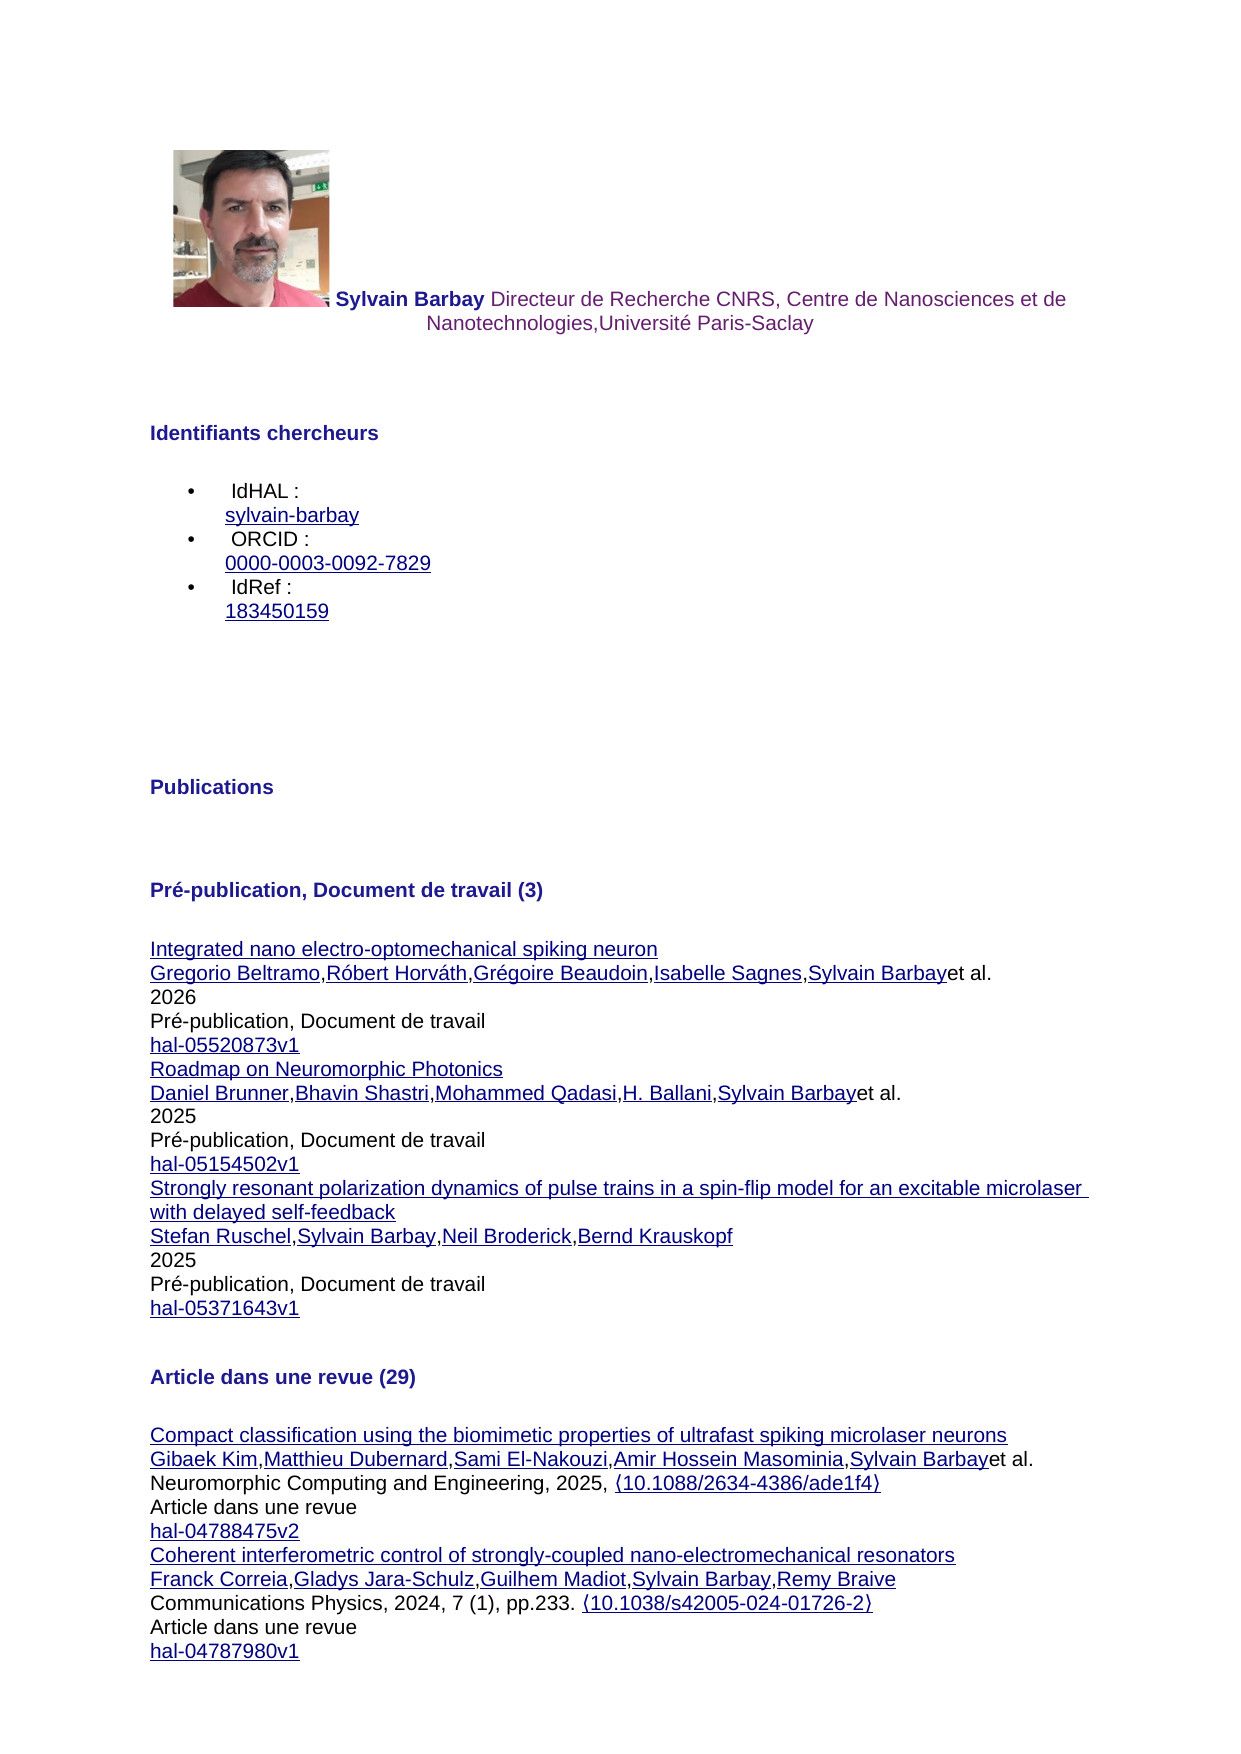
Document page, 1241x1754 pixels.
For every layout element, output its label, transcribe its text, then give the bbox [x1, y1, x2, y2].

list IdRef : [187, 575, 1090, 599]
subtitle Identifiants chercheurs [150, 421, 1090, 445]
table_cell Coherent interferometric control of strongly-coupled nano-electromechanical resonators Franck Correia,Gladys Jara-Schulz,Guilhem Madiot,Sylvain Barbay,Remy Braive Communications Physics, 2024, 7 (1), pp.233. ⟨10.1038/s42005-024-01726-2⟩ Article dans une revue hal-04787980v1 [150, 1543, 1090, 1663]
picture [173, 150, 330, 307]
subtitle Article dans une revue (29) [150, 1365, 1090, 1389]
subtitle Publications [150, 775, 1090, 799]
list ORCID : [187, 527, 1090, 551]
list IdHAL : [187, 479, 1090, 503]
table_header Integrated nano electro-optomechanical spiking neuron Gregorio Beltramo,Róbert Horváth,Grégoire Beaudoin,Isabelle Sagnes,Sylvain Barbayet al. 2026 Pré-publication, Document de travail hal-05520873v1 [150, 937, 1090, 1056]
table_cell Strongly resonant polarization dynamics of pulse trains in a spin-flip model for an excitable microlaser with delayed self-feedback Stefan Ruschel,Sylvain Barbay,Neil Broderick,Bernd Krauskopf 2025 Pré-publication, Document de travail hal-05371643v1 [150, 1176, 1090, 1320]
table_cell Roadmap on Neuromorphic Photonics Daniel Brunner,Bhavin Shastri,Mohammed Qadasi,H. Ballani,Sylvain Barbayet al. 2025 Pré-publication, Document de travail hal-05154502v1 [150, 1056, 1090, 1176]
subtitle Sylvain Barbay Directeur de Recherche CNRS, Centre de Nanosciences et de Nanotechnologies,Université Paris-Saclay [150, 150, 1090, 334]
subtitle Pré-publication, Document de travail (3) [150, 878, 1090, 902]
list sylvain-barbay [187, 503, 1090, 527]
list 0000-0003-0092-7829 [187, 551, 1090, 575]
table_header Compact classification using the biomimetic properties of ultrafast spiking microlaser neurons Gibaek Kim,Matthieu Dubernard,Sami El-Nakouzi,Amir Hossein Masominia,Sylvain Barbayet al. Neuromorphic Computing and Engineering, 2025, ⟨10.1088/2634-4386/ade1f4⟩ Article dans une revue hal-04788475v2 [150, 1423, 1090, 1543]
list 183450159 [187, 599, 1090, 623]
